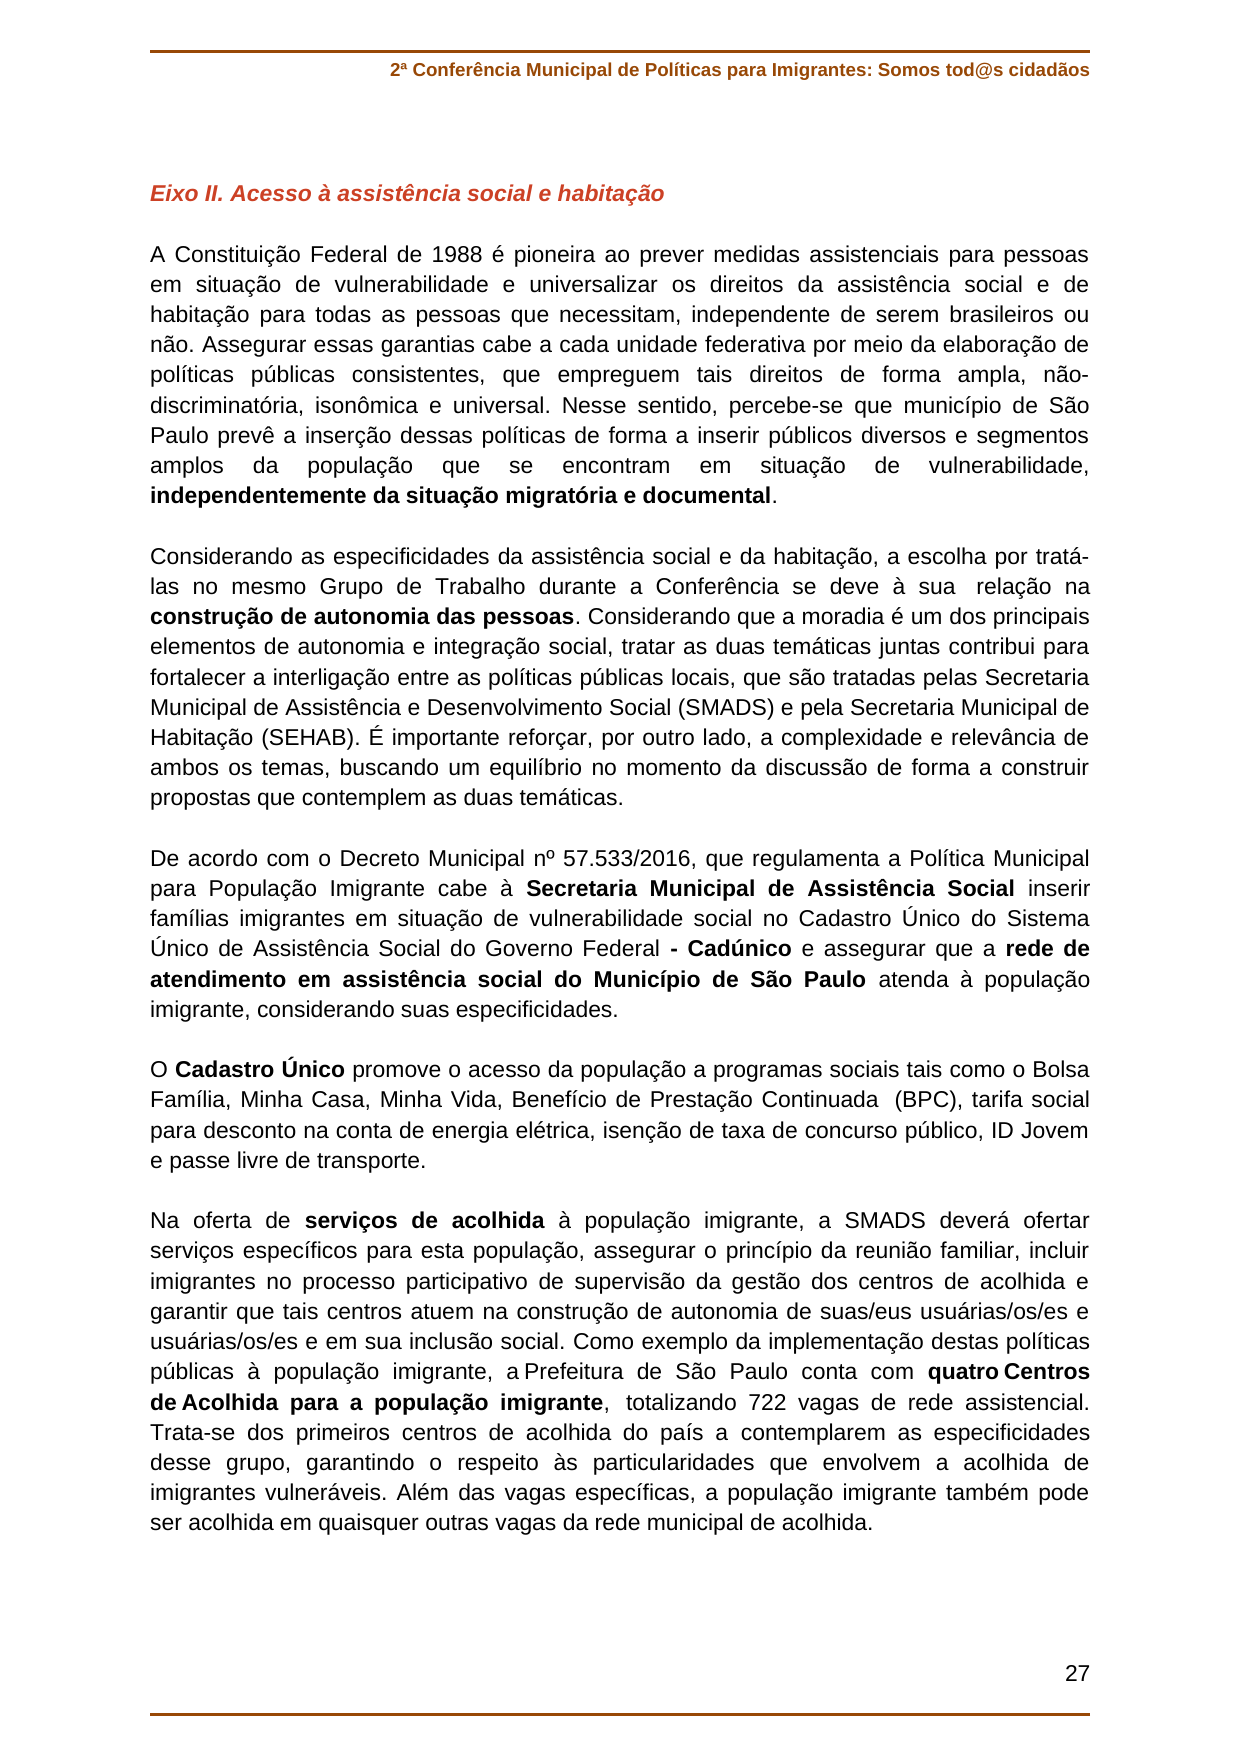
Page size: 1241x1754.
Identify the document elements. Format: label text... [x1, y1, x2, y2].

text Na oferta de serviços de acolhida à população imigrante, a SMADS deverá ofertar serviços específicos para esta população, assegurar o princípio da reunião familiar, incluir imigrantes no processo participativo de supervisão da gestão dos centros de acolhida e garantir que tais centros atuem na construção de autonomia de suas/eus usuárias/os/es e usuárias/os/es e em sua inclusão social. Como exemplo da implementação destas políticas públicas à população imigrante, a Prefeitura de São Paulo conta com quatro Centros de Acolhida para a população imigrante, totalizando 722 vagas de rede assistencial. Trata-se dos primeiros centros de acolhida do país a contemplarem as especificidades desse grupo, garantindo o respeito às particularidades que envolvem a acolhida de imigrantes vulneráveis. Além das vagas específicas, a população imigrante também pode ser acolhida em quaisquer outras vagas da rede municipal de acolhida. [150, 1207, 1090, 1536]
text O Cadastro Único promove o acesso da população a programas sociais tais como o Bolsa Família, Minha Casa, Minha Vida, Benefício de Prestação Continuada (BPC), tarifa social para desconto na conta de energia elétrica, isenção de taxa de concurso público, ID Jovem e passe livre de transporte. [150, 1056, 1090, 1173]
text Considerando as especificidades da assistência social e da habitação, a escolha por tratá-las no mesmo Grupo de Trabalho durante a Conferência se deve à sua relação na construção de autonomia das pessoas. Considerando que a moradia é um dos principais elementos de autonomia e integração social, tratar as duas temáticas juntas contribui para fortalecer a interligação entre as políticas públicas locais, que são tratadas pelas Secretaria Municipal de Assistência e Desenvolvimento Social (SMADS) e pela Secretaria Municipal de Habitação (SEHAB). É importante reforçar, por outro lado, a complexidade e relevância de ambos os temas, buscando um equilíbrio no momento da discussão de forma a construir propostas que contemplem as duas temáticas. [150, 543, 1090, 811]
text Eixo II. Acesso à assistência social e habitação [150, 180, 1090, 207]
text A Constituição Federal de 1988 é pioneira ao prever medidas assistenciais para pessoas em situação de vulnerabilidade e universalizar os direitos da assistência social e de habitação para todas as pessoas que necessitam, independente de serem brasileiros ou não. Assegurar essas garantias cabe a cada unidade federativa por meio da elaboração de políticas públicas consistentes, que empreguem tais direitos de forma ampla, não-discriminatória, isonômica e universal. Nesse sentido, percebe-se que município de São Paulo prevê a inserção dessas políticas de forma a inserir públicos diversos e segmentos amplos da população que se encontram em situação de vulnerabilidade, independentemente da situação migratória e documental. [150, 241, 1090, 509]
text De acordo com o Decreto Municipal nº 57.533/2016, que regulamenta a Política Municipal para População Imigrante cabe à Secretaria Municipal de Assistência Social inserir famílias imigrantes em situação de vulnerabilidade social no Cadastro Único do Sistema Único de Assistência Social do Governo Federal - Cadúnico e assegurar que a rede de atendimento em assistência social do Município de São Paulo atenda à população imigrante, considerando suas especificidades. [150, 845, 1090, 1022]
